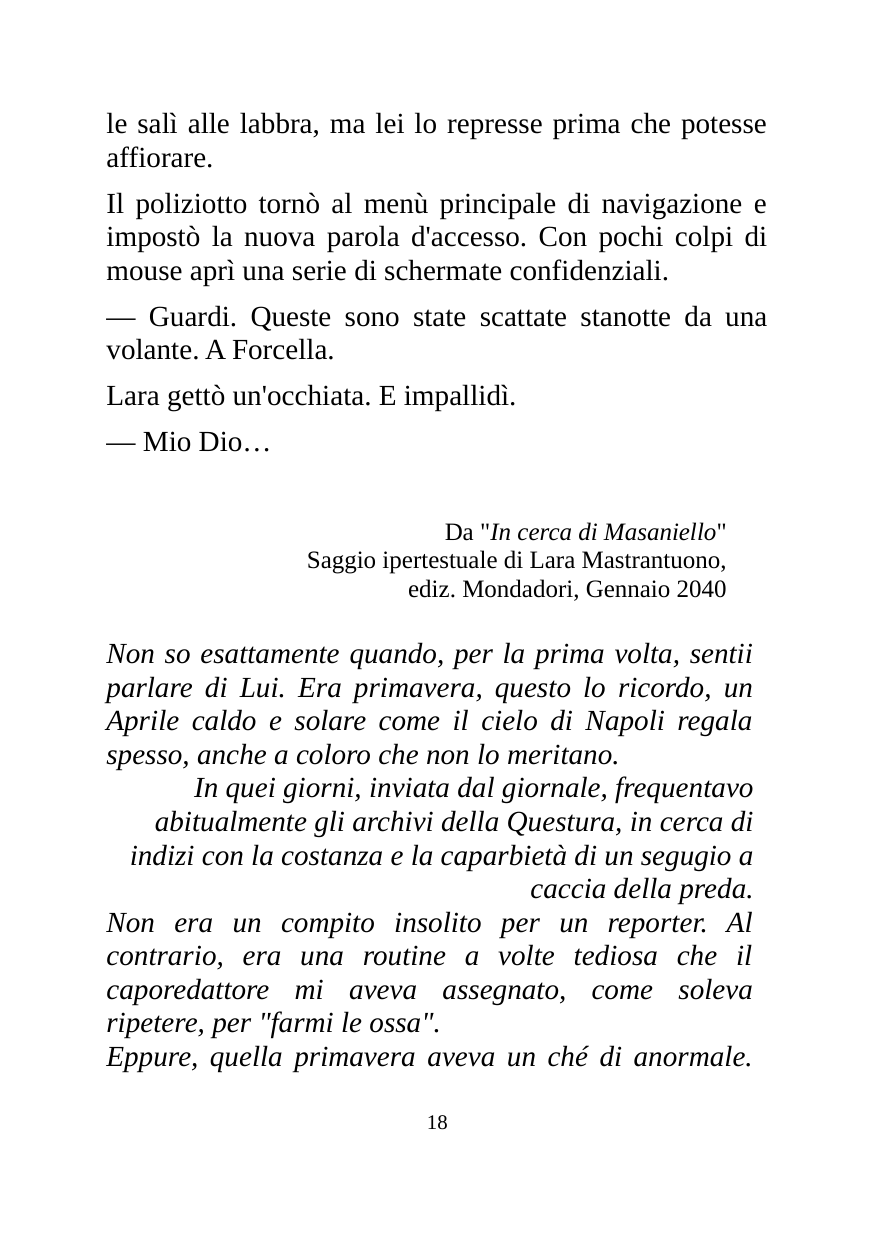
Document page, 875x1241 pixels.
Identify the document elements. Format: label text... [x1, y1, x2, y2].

text le salì alle labbra, ma lei lo represse prima che potesse affiorare. [106, 106, 768, 173]
text Da "In cerca di Masaniello" Saggio ipertestuale di Lara Mastrantuono, ediz. Mondadori, Gennaio 2040 [136, 517, 726, 603]
text Eppure, quella primavera aveva un ché di anormale. [106, 1039, 756, 1072]
text Non so esattamente quando, per la prima volta, sentii parlare di Lui. Era primavera, questo lo ricordo, un Aprile caldo e solare come il cielo di Napoli regala spesso, anche a coloro che non lo meritano. [106, 636, 756, 771]
text Non era un compito insolito per un reporter. Al contrario, era una routine a volte tediosa che il caporedattore mi aveva assegnato, come soleva ripetere, per "farmi le ossa". [106, 905, 756, 1039]
text — Mio Dio… [106, 424, 768, 458]
text Il poliziotto tornò al menù principale di navigazione e impostò la nuova parola d'accesso. Con pochi colpi di mouse aprì una serie di schermate confidenziali. [106, 186, 768, 286]
text In quei giorni, inviata dal giornale, frequentavo abitualmente gli archivi della Questura, in cerca di indizi con la costanza e la caparbietà di un segugio a caccia della preda. [106, 771, 756, 905]
text Lara gettò un'occhiata. E impallidì. [106, 378, 768, 412]
text — Guardi. Queste sono state scattate stanotte da una volante. A Forcella. [106, 299, 768, 366]
